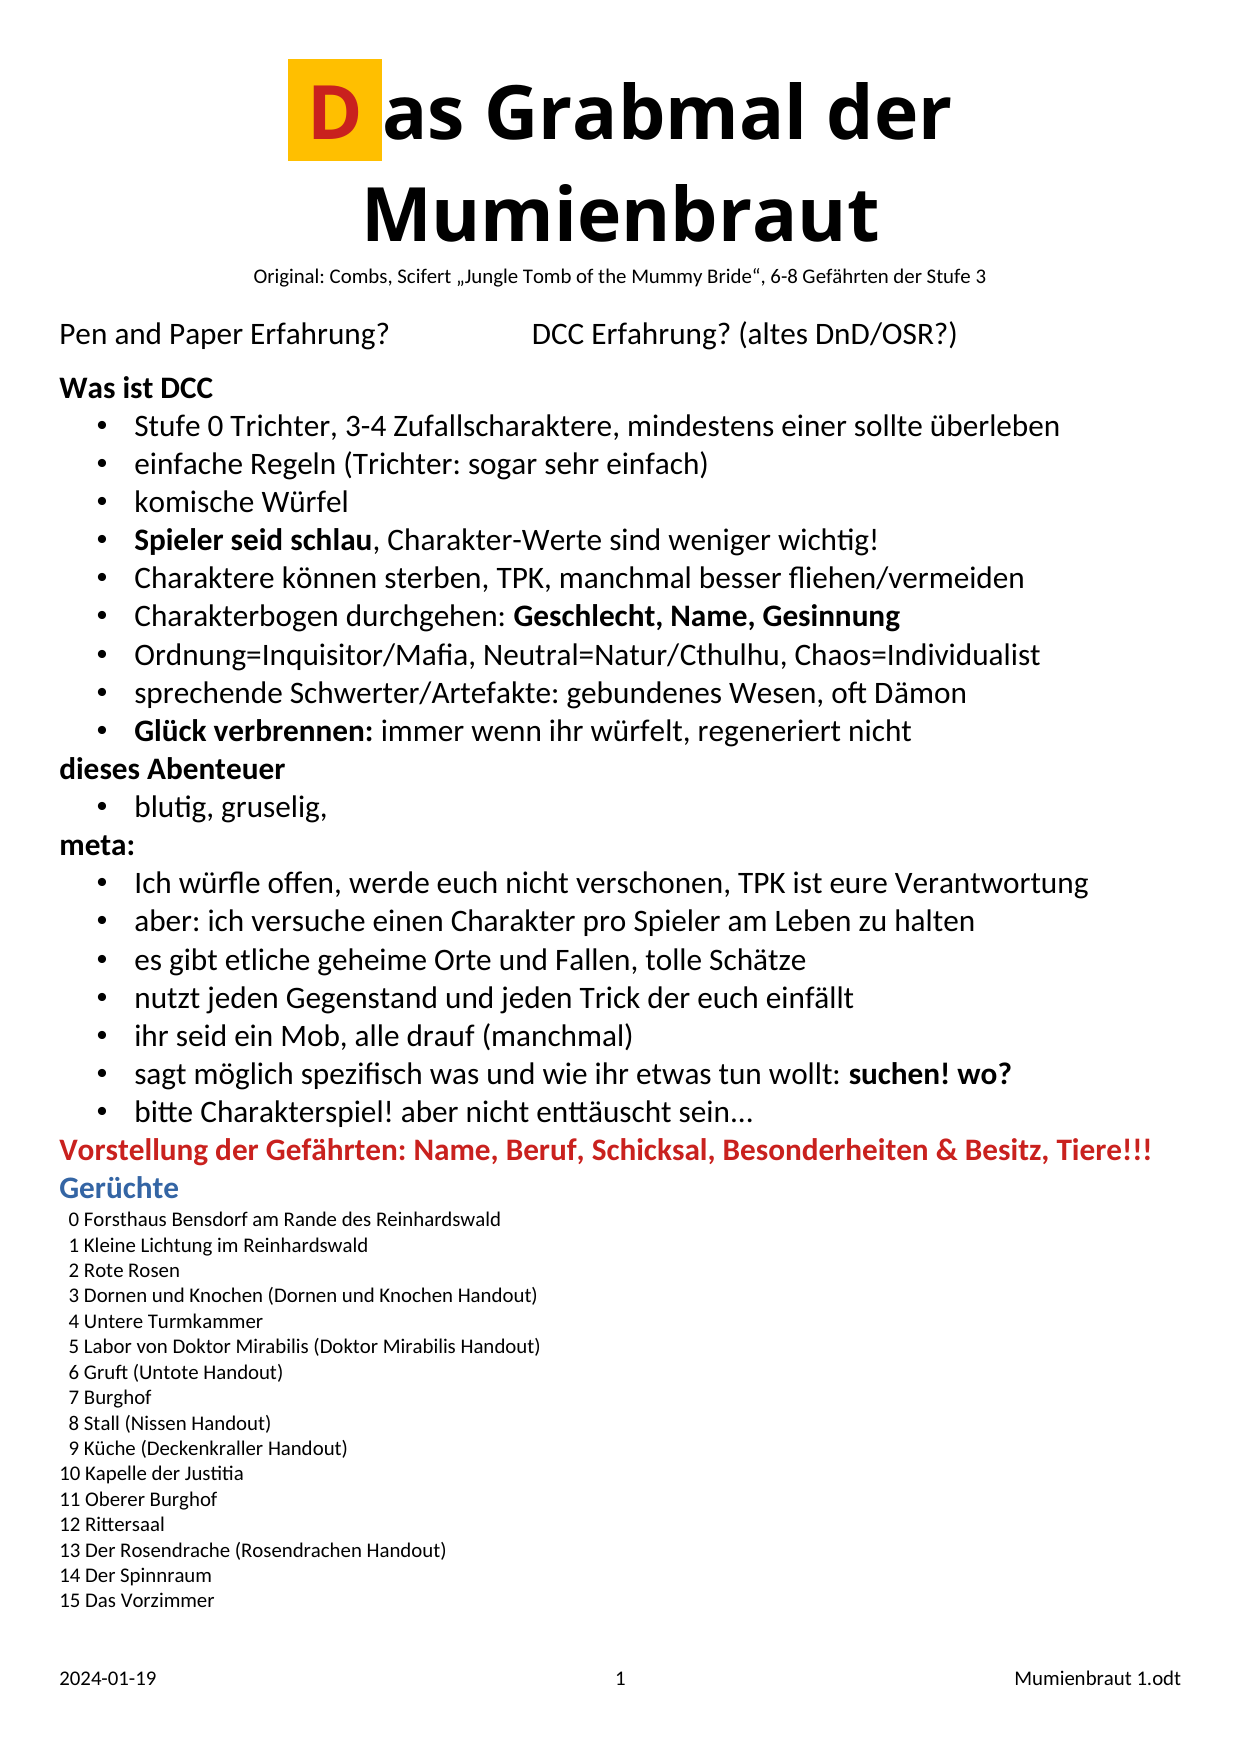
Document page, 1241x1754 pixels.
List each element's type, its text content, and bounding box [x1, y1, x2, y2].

list Spieler seid schlau, Charakter-Werte sind weniger wichtig! [97, 520, 1181, 558]
text meta: [59, 825, 1181, 863]
text 2 Rote Rosen [59, 1257, 1181, 1283]
list bitte Charakterspiel! aber nicht enttäuscht sein... [97, 1092, 1181, 1130]
list sprechende Schwerter/Artefakte: gebundenes Wesen, oft Dämon [97, 673, 1181, 711]
list Ordnung=Inquisitor/Mafia, Neutral=Natur/Cthulhu, Chaos=Individualist [97, 634, 1181, 673]
text 9 Küche (Deckenkraller Handout) [59, 1435, 1181, 1461]
list Ich würfle offen, werde euch nicht verschonen, TPK ist eure Verantwortung [97, 863, 1181, 901]
text Was ist DCC [59, 368, 1181, 406]
list es gibt etliche geheime Orte und Fallen, tolle Schätze [97, 939, 1181, 978]
text 3 Dornen und Knochen (Dornen und Knochen Handout) [59, 1283, 1181, 1308]
list aber: ich versuche einen Charakter pro Spieler am Leben zu halten [97, 901, 1181, 939]
text 7 Burghof [59, 1384, 1181, 1410]
text 13 Der Rosendrache (Rosendrachen Handout) [59, 1537, 1181, 1562]
list Stufe 0 Trichter, 3-4 Zufallscharaktere, mindestens einer sollte überleben [97, 406, 1181, 444]
text dieses Abenteuer [59, 749, 1181, 787]
list einfache Regeln (Trichter: sogar sehr einfach) [97, 444, 1181, 482]
text 14 Der Spinnraum [59, 1562, 1181, 1588]
text 4 Untere Turmkammer [59, 1308, 1181, 1333]
text 15 Das Vorzimmer [59, 1588, 1181, 1613]
list komische Würfel [97, 482, 1181, 520]
text 11 Oberer Burghof [59, 1486, 1181, 1511]
text Pen and Paper Erfahrung? DCC Erfahrung? (altes DnD/OSR?) [59, 314, 1181, 352]
text 8 Stall (Nissen Handout) [59, 1410, 1181, 1435]
list nutzt jeden Gegenstand und jeden Trick der euch einfällt [97, 978, 1181, 1016]
text 1 Kleine Lichtung im Reinhardswald [59, 1232, 1181, 1257]
list sagt möglich spezifisch was und wie ihr etwas tun wollt: suchen! wo? [97, 1054, 1181, 1092]
list Charaktere können sterben, TPK, manchmal besser fliehen/vermeiden [97, 558, 1181, 596]
text 6 Gruft (Untote Handout) [59, 1359, 1181, 1384]
list ihr seid ein Mob, alle drauf (manchmal) [97, 1016, 1181, 1054]
text 10 Kapelle der Justitia [59, 1461, 1181, 1486]
text 5 Labor von Doktor Mirabilis (Doktor Mirabilis Handout) [59, 1333, 1181, 1359]
text Original: Combs, Scifert „Jungle Tomb of the Mummy Bride“, 6-8 Gefährten der Stufe 3 [59, 263, 1181, 289]
list blutig, gruselig, [97, 787, 1181, 825]
text 0 Forsthaus Bensdorf am Rande des Reinhardswald [59, 1206, 1181, 1232]
text Gerüchte [59, 1168, 1181, 1206]
text D as Grabmal der Mumienbraut [59, 59, 1181, 263]
text Vorstellung der Gefährten: Name, Beruf, Schicksal, Besonderheiten & Besitz, Tiere!!! [59, 1130, 1181, 1168]
list Glück verbrennen: immer wenn ihr würfelt, regeneriert nicht [97, 711, 1181, 749]
text 12 Rittersaal [59, 1511, 1181, 1537]
list Charakterbogen durchgehen: Geschlecht, Name, Gesinnung [97, 596, 1181, 634]
